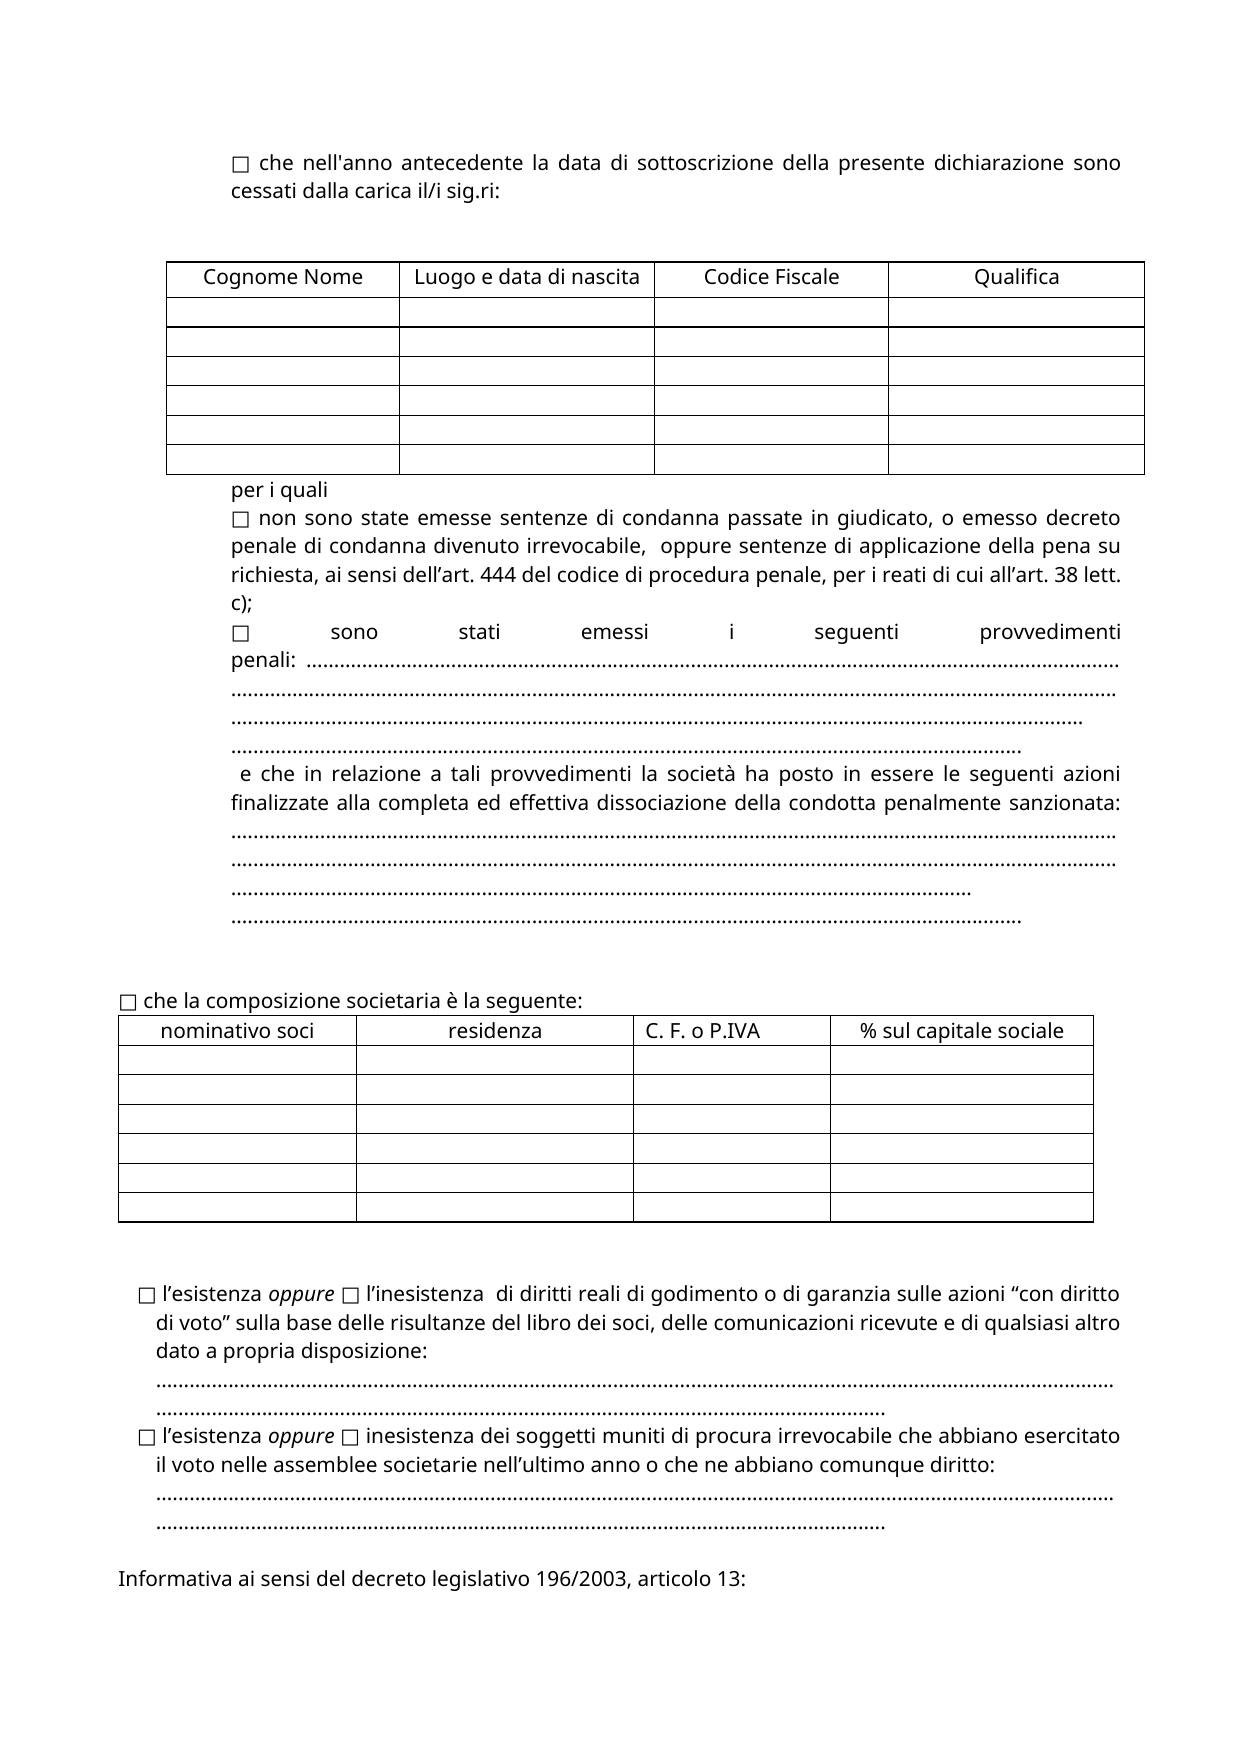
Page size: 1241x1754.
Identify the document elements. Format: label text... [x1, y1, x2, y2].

table_cell [889, 416, 1144, 444]
table_cell [889, 386, 1144, 415]
table_header Cognome Nome [167, 263, 399, 297]
text .............................................................................................................................................. [231, 901, 1122, 930]
table_cell [119, 1134, 356, 1162]
table_cell [634, 1134, 830, 1162]
table_cell [655, 298, 888, 326]
table_cell [167, 386, 399, 415]
table_cell [634, 1046, 830, 1074]
table_cell [167, 328, 399, 356]
table_cell [634, 1164, 830, 1192]
text ............................................................................................................................................................................................................................................................................................................... [156, 1478, 1122, 1535]
table_cell [167, 357, 399, 385]
table_cell [357, 1134, 633, 1162]
text .............................................................................................................................................. [231, 731, 1122, 759]
table_cell [400, 416, 654, 444]
text □ l’esistenza oppure □ l’inesistenza di diritti reali di godimento o di garanzia sulle azioni “con diritto di voto” sulla base delle risultanze del libro dei soci, delle comunicazioni ricevute e di qualsiasi altro dato a propria disposizione: [137, 1279, 1122, 1365]
table_cell [831, 1164, 1093, 1192]
table_header % sul capitale sociale [831, 1016, 1093, 1044]
table_cell [400, 386, 654, 415]
table_cell [119, 1046, 356, 1074]
table_cell [400, 328, 654, 356]
table_cell [119, 1075, 356, 1103]
text ............................................................................................................................................................................................................................................................................................................... [156, 1365, 1122, 1422]
table_cell [400, 357, 654, 385]
table_cell [357, 1164, 633, 1192]
table_cell [357, 1046, 633, 1074]
table_cell [655, 445, 888, 474]
text □ sono stati emessi i seguenti provvedimenti penali: .......................................................................................................................................................................................................................................................................................................................................................................................................................................................................... [231, 617, 1122, 731]
table_header nominativo soci [119, 1016, 356, 1044]
table_cell [167, 416, 399, 444]
table_cell [889, 445, 1144, 474]
table_cell [831, 1046, 1093, 1074]
table_cell [831, 1075, 1093, 1103]
table_cell [167, 445, 399, 474]
table_cell [655, 328, 888, 356]
table_cell [831, 1134, 1093, 1162]
table_header Codice Fiscale [655, 263, 888, 297]
text e che in relazione a tali provvedimenti la società ha posto in essere le seguenti azioni finalizzate alla completa ed effettiva dissociazione della condotta penalmente sanzionata: ................................................................................................................................................................................................................................................................................................................................................................................................................................................................... [231, 759, 1122, 901]
table_cell [831, 1193, 1093, 1221]
text □ che la composizione societaria è la seguente: [118, 987, 1122, 1015]
table_cell [357, 1105, 633, 1133]
table_cell [634, 1105, 830, 1133]
table_header residenza [357, 1016, 633, 1044]
table_cell [357, 1193, 633, 1221]
table_cell [400, 445, 654, 474]
table_cell [357, 1075, 633, 1103]
table_cell [889, 298, 1144, 326]
table_cell [634, 1075, 830, 1103]
text □ non sono state emesse sentenze di condanna passate in giudicato, o emesso decreto penale di condanna divenuto irrevocabile, oppure sentenze di applicazione della pena su richiesta, ai sensi dell’art. 444 del codice di procedura penale, per i reati di cui all’art. 38 lett. c); [231, 503, 1122, 617]
table_cell [889, 357, 1144, 385]
table_cell [655, 386, 888, 415]
table_cell [119, 1193, 356, 1221]
table_cell [400, 298, 654, 326]
text □ che nell'anno antecedente la data di sottoscrizione della presente dichiarazione sono cessati dalla carica il/i sig.ri: [231, 148, 1122, 204]
table_cell [634, 1193, 830, 1221]
text □ l’esistenza oppure □ inesistenza dei soggetti muniti di procura irrevocabile che abbiano esercitato il voto nelle assemblee societarie nell’ultimo anno o che ne abbiano comunque diritto: [137, 1422, 1122, 1478]
text Informativa ai sensi del decreto legislativo 196/2003, articolo 13: [118, 1564, 1122, 1592]
table_cell [119, 1164, 356, 1192]
table_cell [655, 357, 888, 385]
table_cell [889, 328, 1144, 356]
table_header Qualifica [889, 263, 1144, 297]
table_cell [831, 1105, 1093, 1133]
table_cell [655, 416, 888, 444]
text per i quali [118, 475, 1122, 503]
table_header C. F. o P.IVA [634, 1016, 830, 1044]
table_cell [167, 298, 399, 326]
table_cell [119, 1105, 356, 1133]
table_header Luogo e data di nascita [400, 263, 654, 297]
